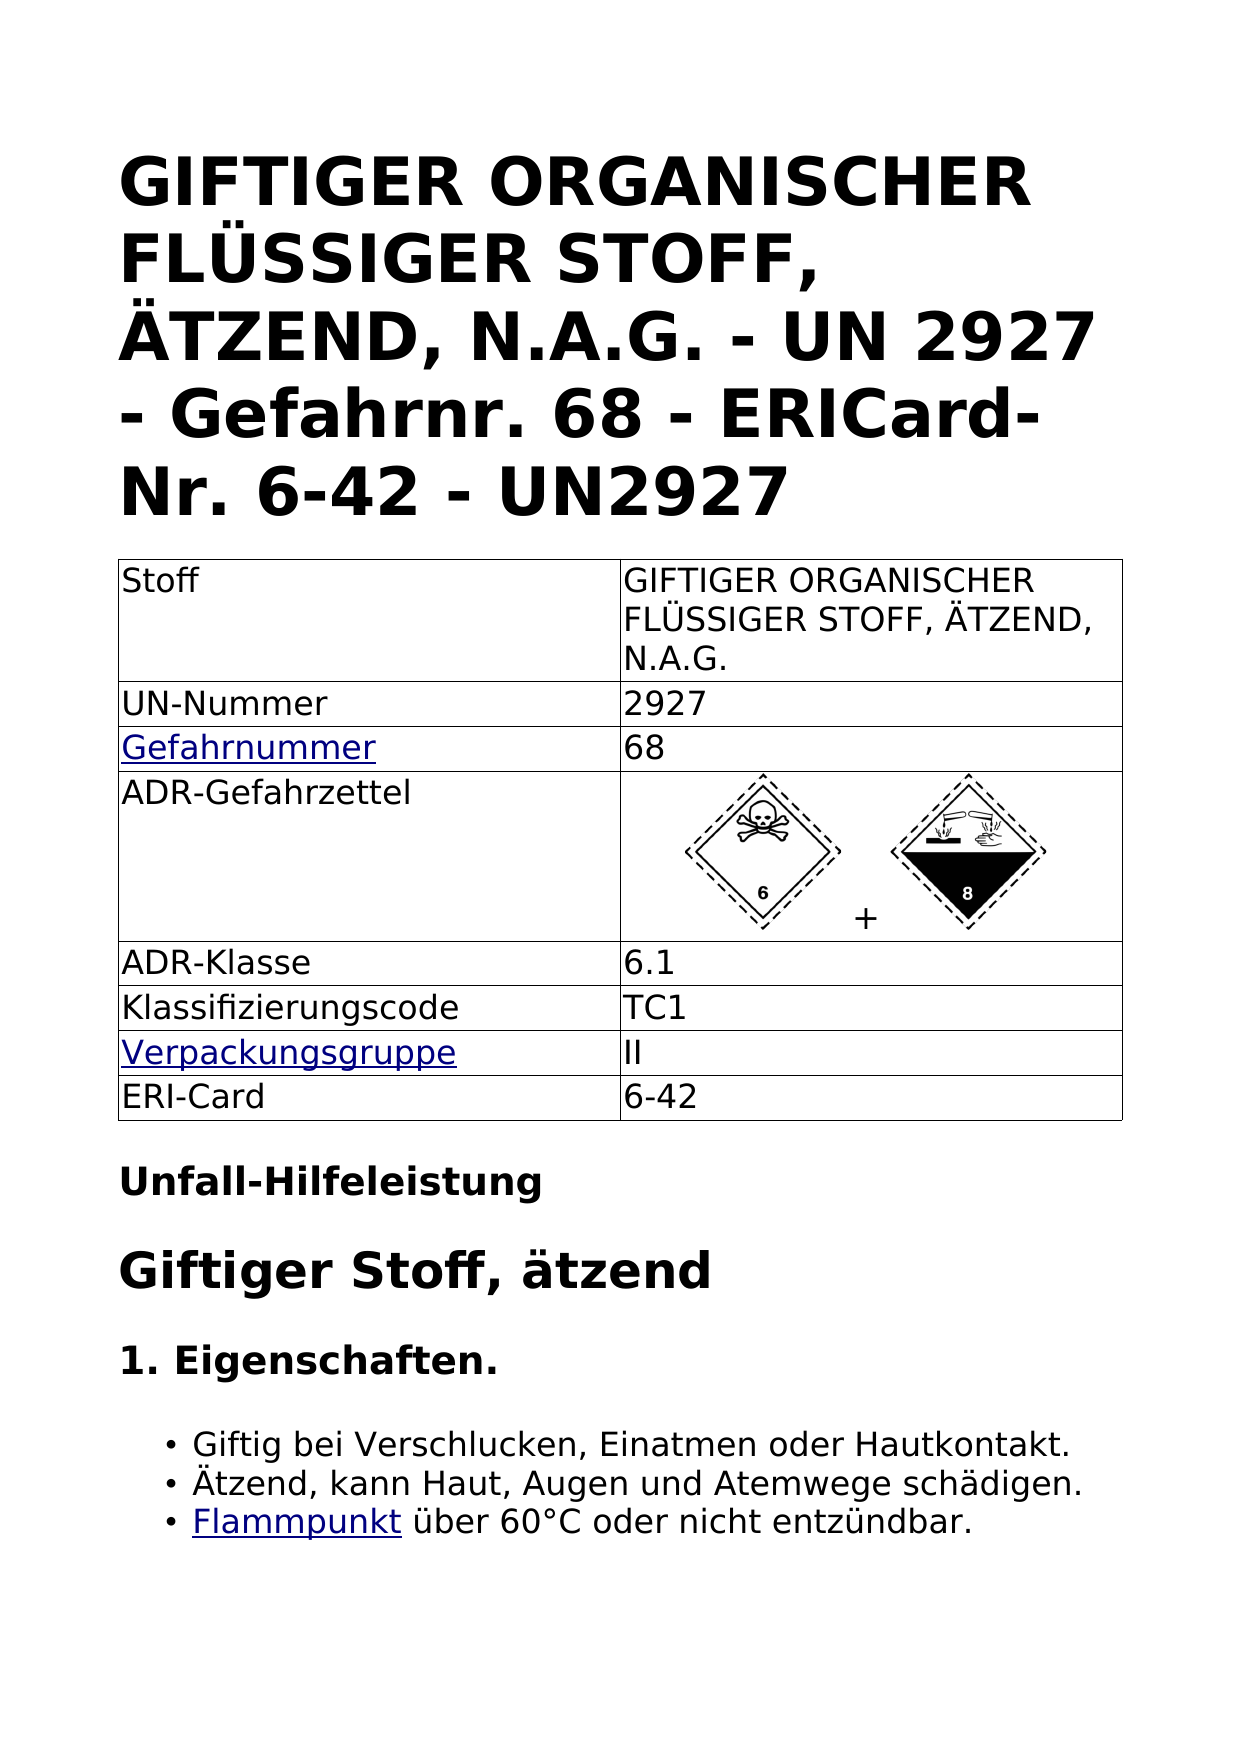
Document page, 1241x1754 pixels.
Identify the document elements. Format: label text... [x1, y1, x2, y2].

table_cell Verpackungsgruppe [119, 1031, 620, 1075]
picture [890, 773, 1047, 930]
table_cell UN-Nummer [119, 682, 620, 726]
table_cell 6-42 [621, 1076, 1122, 1120]
table_cell Klassifizierungscode [119, 986, 620, 1030]
list Flammpunkt über 60°C oder nicht entzündbar. [177, 1503, 1122, 1542]
table_cell II [621, 1031, 1122, 1075]
table_header Stoff [119, 560, 620, 681]
list Ätzend, kann Haut, Augen und Atemwege schädigen. [177, 1464, 1122, 1503]
list Giftig bei Verschlucken, Einatmen oder Hautkontakt. [177, 1425, 1122, 1464]
subtitle GIFTIGER ORGANISCHER FLÜSSIGER STOFF, ÄTZEND, N.A.G. - UN 2927 - Gefahrnr. 68 - ERICard-Nr. 6-42 - UN2927 [118, 143, 1122, 531]
table_cell Gefahrnummer [119, 727, 620, 771]
subtitle 1. Eigenschaften. [118, 1338, 1122, 1383]
table_cell 68 [621, 727, 1122, 771]
table_cell ADR-Klasse [119, 942, 620, 985]
subtitle Unfall-Hilfeleistung [118, 1160, 1122, 1205]
table_cell 2927 [621, 682, 1122, 726]
table_cell + [621, 772, 1122, 941]
picture [685, 773, 842, 930]
table_cell TC1 [621, 986, 1122, 1030]
table_header GIFTIGER ORGANISCHER FLÜSSIGER STOFF, ÄTZEND, N.A.G. [621, 560, 1122, 681]
subtitle Giftiger Stoff, ätzend [118, 1242, 1122, 1301]
table_cell ADR-Gefahrzettel [119, 772, 620, 941]
table_cell ERI-Card [119, 1076, 620, 1120]
table_cell 6.1 [621, 942, 1122, 985]
